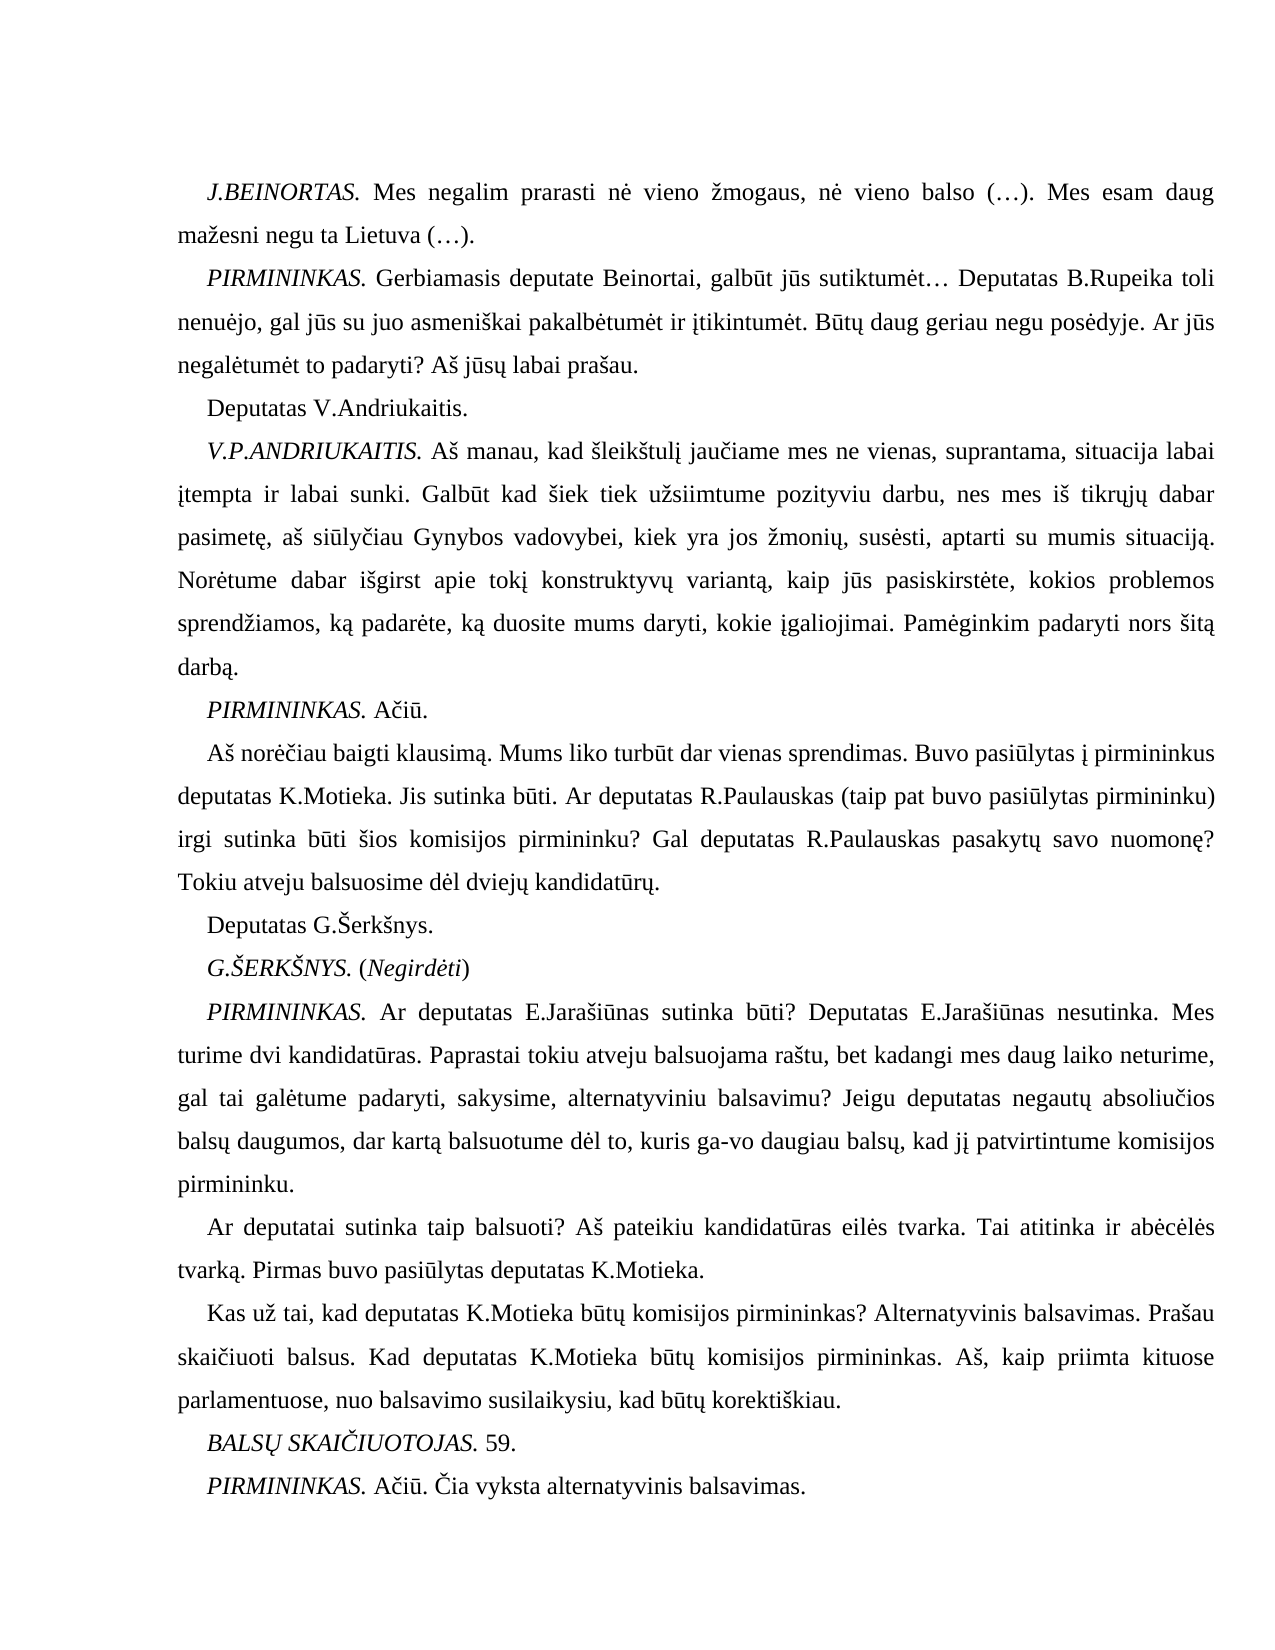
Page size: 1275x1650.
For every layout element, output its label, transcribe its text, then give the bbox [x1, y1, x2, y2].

text PIRMININKAS. Ar deputatas E.Jarašiūnas sutinka būti? Deputatas E.Jarašiūnas nesutinka. Mes turime dvi kandidatūras. Paprastai tokiu atveju balsuojama raštu, bet kadangi mes daug laiko neturime, gal tai galėtume padaryti, sakysime, alternatyviniu balsavimu? Jeigu deputatas negautų absoliučios balsų daugumos, dar kartą balsuotume dėl to, kuris ga-vo daugiau balsų, kad jį patvirtintume komisijos pirmininku. [177, 997, 1216, 1198]
text PIRMININKAS. Ačiū. [177, 695, 1216, 723]
text V.P.ANDRIUKAITIS. Aš manau, kad šleikštulį jaučiame mes ne vienas, suprantama, situacija labai įtempta ir labai sunki. Galbūt kad šiek tiek užsiimtume pozityviu darbu, nes mes iš tikrųjų dabar pasimetę, aš siūlyčiau Gynybos vadovybei, kiek yra jos žmonių, susėsti, aptarti su mumis situaciją. Norėtume dabar išgirst apie tokį konstruktyvų variantą, kaip jūs pasiskirstėte, kokios problemos sprendžiamos, ką padarėte, ką duosite mums daryti, kokie įgaliojimai. Pamėginkim padaryti nors šitą darbą. [177, 436, 1216, 680]
text Deputatas G.Šerkšnys. [177, 910, 1216, 939]
text BALSŲ SKAIČIUOTOJAS. 59. [177, 1428, 1216, 1457]
text Ar deputatai sutinka taip balsuoti? Aš pateikiu kandidatūras eilės tvarka. Tai atitinka ir abėcėlės tvarką. Pirmas buvo pasiūlytas deputatas K.Motieka. [177, 1212, 1216, 1284]
text Kas už tai, kad deputatas K.Motieka būtų komisijos pirmininkas? Alternatyvinis balsavimas. Prašau skaičiuoti balsus. Kad deputatas K.Motieka būtų komisijos pirmininkas. Aš, kaip priimta kituose parlamentuose, nuo balsavimo susilaikysiu, kad būtų korektiškiau. [177, 1298, 1216, 1413]
text Deputatas V.Andriukaitis. [177, 393, 1216, 422]
text PIRMININKAS. Ačiū. Čia vyksta alternatyvinis balsavimas. [177, 1471, 1216, 1500]
text PIRMININKAS. Gerbiamasis deputate Beinortai, galbūt jūs sutiktumėt… Deputatas B.Rupeika toli nenuėjo, gal jūs su juo asmeniškai pakalbėtumėt ir įtikintumėt. Būtų daug geriau negu posėdyje. Ar jūs negalėtumėt to padaryti? Aš jūsų labai prašau. [177, 263, 1216, 378]
text J.BEINORTAS. Mes negalim prarasti nė vieno žmogaus, nė vieno balso (…). Mes esam daug mažesni negu ta Lietuva (…). [177, 177, 1216, 249]
text G.ŠERKŠNYS. (Negirdėti) [177, 953, 1216, 982]
text Aš norėčiau baigti klausimą. Mums liko turbūt dar vienas sprendimas. Buvo pasiūlytas į pirmininkus deputatas K.Motieka. Jis sutinka būti. Ar deputatas R.Paulauskas (taip pat buvo pasiūlytas pirmininku) irgi sutinka būti šios komisijos pirmininku? Gal deputatas R.Paulauskas pasakytų savo nuomonę? Tokiu atveju balsuosime dėl dviejų kandidatūrų. [177, 738, 1216, 896]
